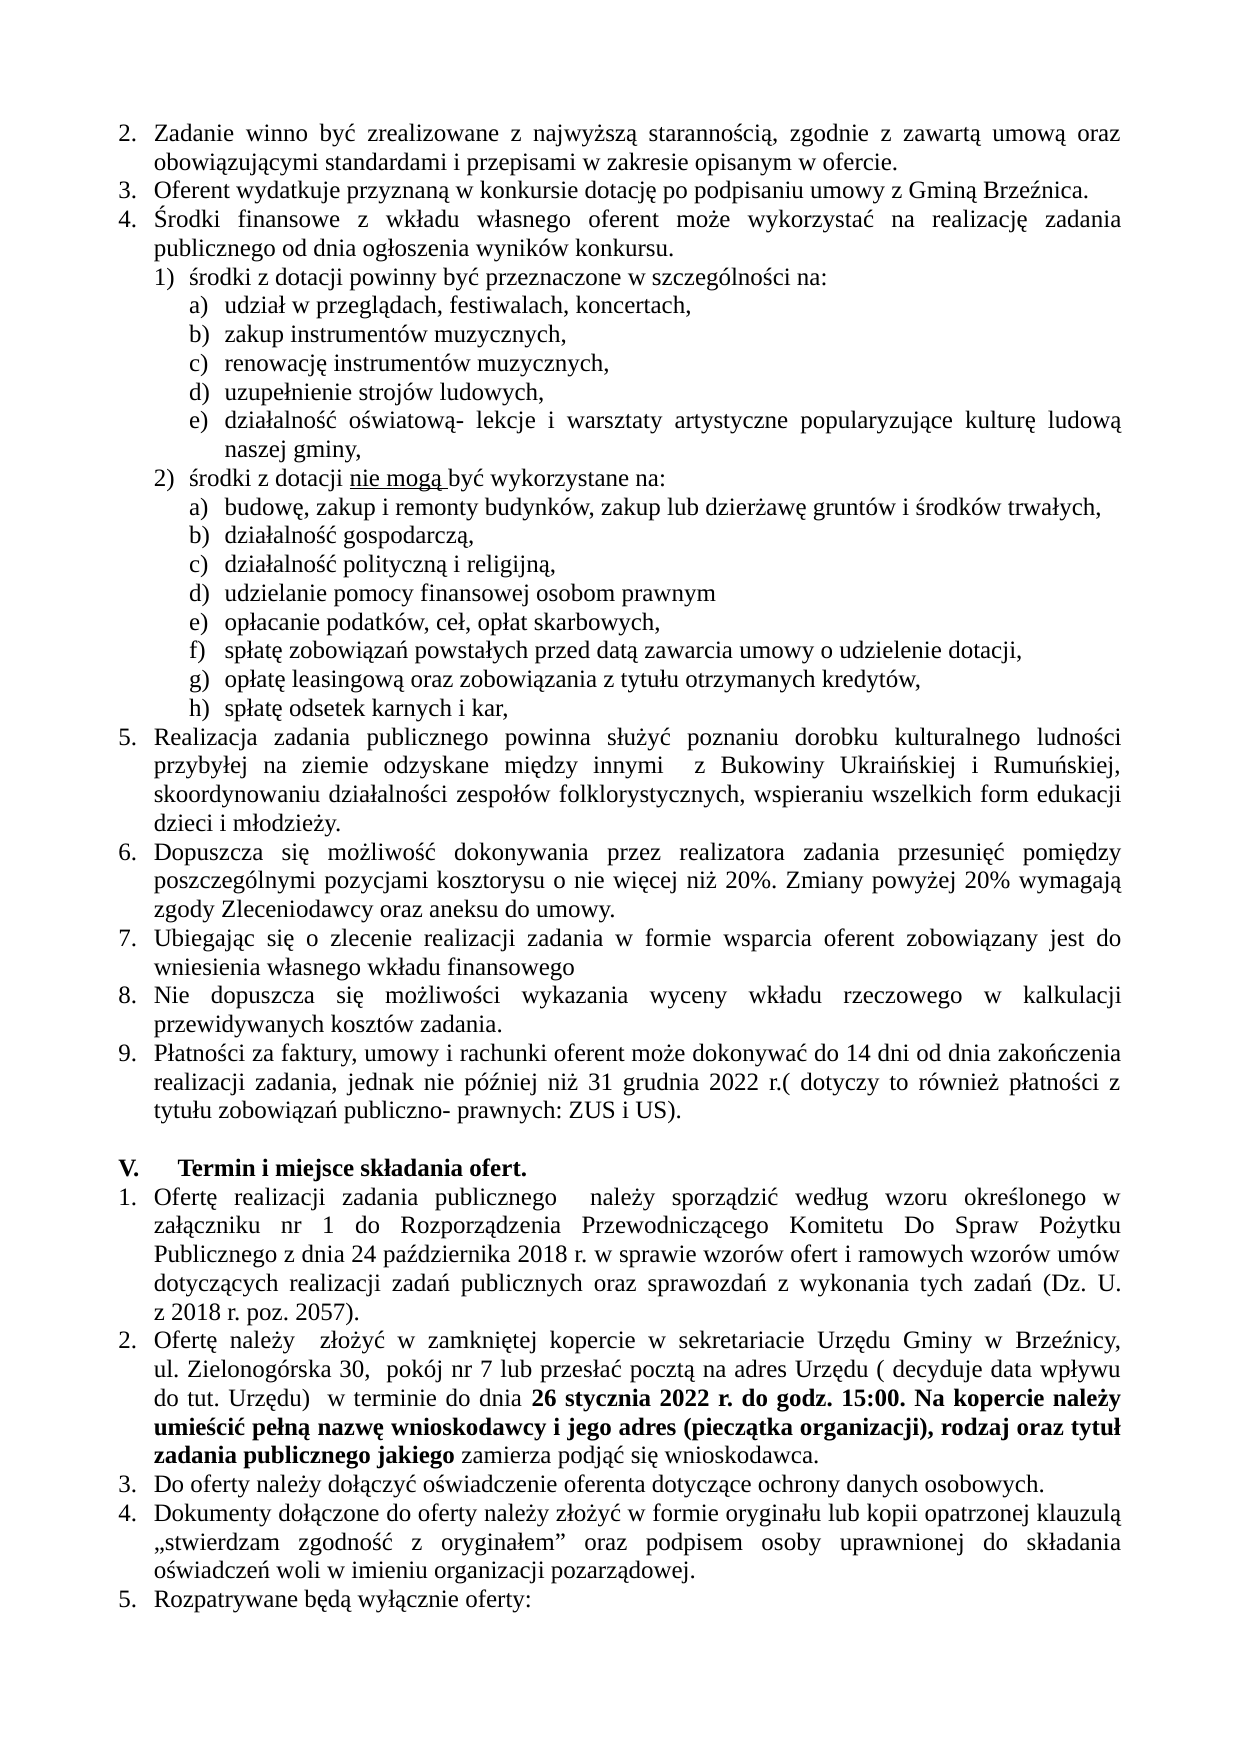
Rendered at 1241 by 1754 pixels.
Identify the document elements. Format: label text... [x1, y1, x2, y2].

list Dopuszcza się możliwość dokonywania przez realizatora zadania przesunięć pomiędzy poszczególnymi pozycjami kosztorysu o nie więcej niż 20%. Zmiany powyżej 20% wymagają zgody Zleceniodawcy oraz aneksu do umowy. [118, 837, 1122, 923]
list opłatę leasingową oraz zobowiązania z tytułu otrzymanych kredytów, [189, 664, 1122, 693]
list renowację instrumentów muzycznych, [189, 348, 1122, 377]
list Ofertę należy złożyć w zamkniętej kopercie w sekretariacie Urzędu Gminy w Brzeźnicy, ul. Zielonogórska 30, pokój nr 7 lub przesłać pocztą na adres Urzędu ( decyduje data wpływu do tut. Urzędu) w terminie do dnia 26 stycznia 2022 r. do godz. 15:00. Na kopercie należy umieścić pełną nazwę wnioskodawcy i jego adres (pieczątka organizacji), rodzaj oraz tytuł zadania publicznego jakiego zamierza podjąć się wnioskodawca. [118, 1326, 1122, 1469]
list działalność polityczną i religijną, [189, 549, 1122, 578]
list Nie dopuszcza się możliwości wykazania wyceny wkładu rzeczowego w kalkulacji przewidywanych kosztów zadania. [118, 981, 1122, 1038]
list działalność gospodarczą, [189, 521, 1122, 549]
list udzielanie pomocy finansowej osobom prawnym [189, 578, 1122, 607]
list Oferent wydatkuje przyznaną w konkursie dotację po podpisaniu umowy z Gminą Brzeźnica. [118, 176, 1122, 204]
list Zadanie winno być zrealizowane z najwyższą starannością, zgodnie z zawartą umową oraz obowiązującymi standardami i przepisami w zakresie opisanym w ofercie. [118, 118, 1122, 176]
list udział w przeglądach, festiwalach, koncertach, [189, 291, 1122, 319]
list uzupełnienie strojów ludowych, [189, 377, 1122, 406]
list środki z dotacji powinny być przeznaczone w szczególności na: [153, 262, 1122, 291]
list zakup instrumentów muzycznych, [189, 319, 1122, 348]
list Do oferty należy dołączyć oświadczenie oferenta dotyczące ochrony danych osobowych. [118, 1469, 1122, 1498]
list spłatę odsetek karnych i kar, [189, 693, 1122, 722]
list budowę, zakup i remonty budynków, zakup lub dzierżawę gruntów i środków trwałych, [189, 492, 1122, 521]
list Środki finansowe z wkładu własnego oferent może wykorzystać na realizację zadania publicznego od dnia ogłoszenia wyników konkursu. [118, 204, 1122, 262]
list Realizacja zadania publicznego powinna służyć poznaniu dorobku kulturalnego ludności przybyłej na ziemie odzyskane między innymi z Bukowiny Ukraińskiej i Rumuńskiej, skoordynowaniu działalności zespołów folklorystycznych, wspieraniu wszelkich form edukacji dzieci i młodzieży. [118, 722, 1122, 837]
list środki z dotacji nie mogą być wykorzystane na: [153, 463, 1122, 492]
list Ubiegając się o zlecenie realizacji zadania w formie wsparcia oferent zobowiązany jest do wniesienia własnego wkładu finansowego [118, 923, 1122, 981]
list działalność oświatową- lekcje i warsztaty artystyczne popularyzujące kulturę ludową naszej gminy, [189, 406, 1122, 463]
list Ofertę realizacji zadania publicznego należy sporządzić według wzoru określonego w załączniku nr 1 do Rozporządzenia Przewodniczącego Komitetu Do Spraw Pożytku Publicznego z dnia 24 października 2018 r. w sprawie wzorów ofert i ramowych wzorów umów dotyczących realizacji zadań publicznych oraz sprawozdań z wykonania tych zadań (Dz. U. z 2018 r. poz. 2057). [118, 1182, 1122, 1326]
list opłacanie podatków, ceł, opłat skarbowych, [189, 607, 1122, 636]
list Płatności za faktury, umowy i rachunki oferent może dokonywać do 14 dni od dnia zakończenia realizacji zadania, jednak nie później niż 31 grudnia 2022 r.( dotyczy to również płatności z tytułu zobowiązań publiczno- prawnych: ZUS i US). [118, 1038, 1122, 1124]
list Dokumenty dołączone do oferty należy złożyć w formie oryginału lub kopii opatrzonej klauzulą „stwierdzam zgodność z oryginałem” oraz podpisem osoby uprawnionej do składania oświadczeń woli w imieniu organizacji pozarządowej. [118, 1498, 1122, 1584]
list spłatę zobowiązań powstałych przed datą zawarcia umowy o udzielenie dotacji, [189, 636, 1122, 664]
list Termin i miejsce składania ofert. [118, 1153, 1122, 1182]
list Rozpatrywane będą wyłącznie oferty: [118, 1584, 1122, 1613]
